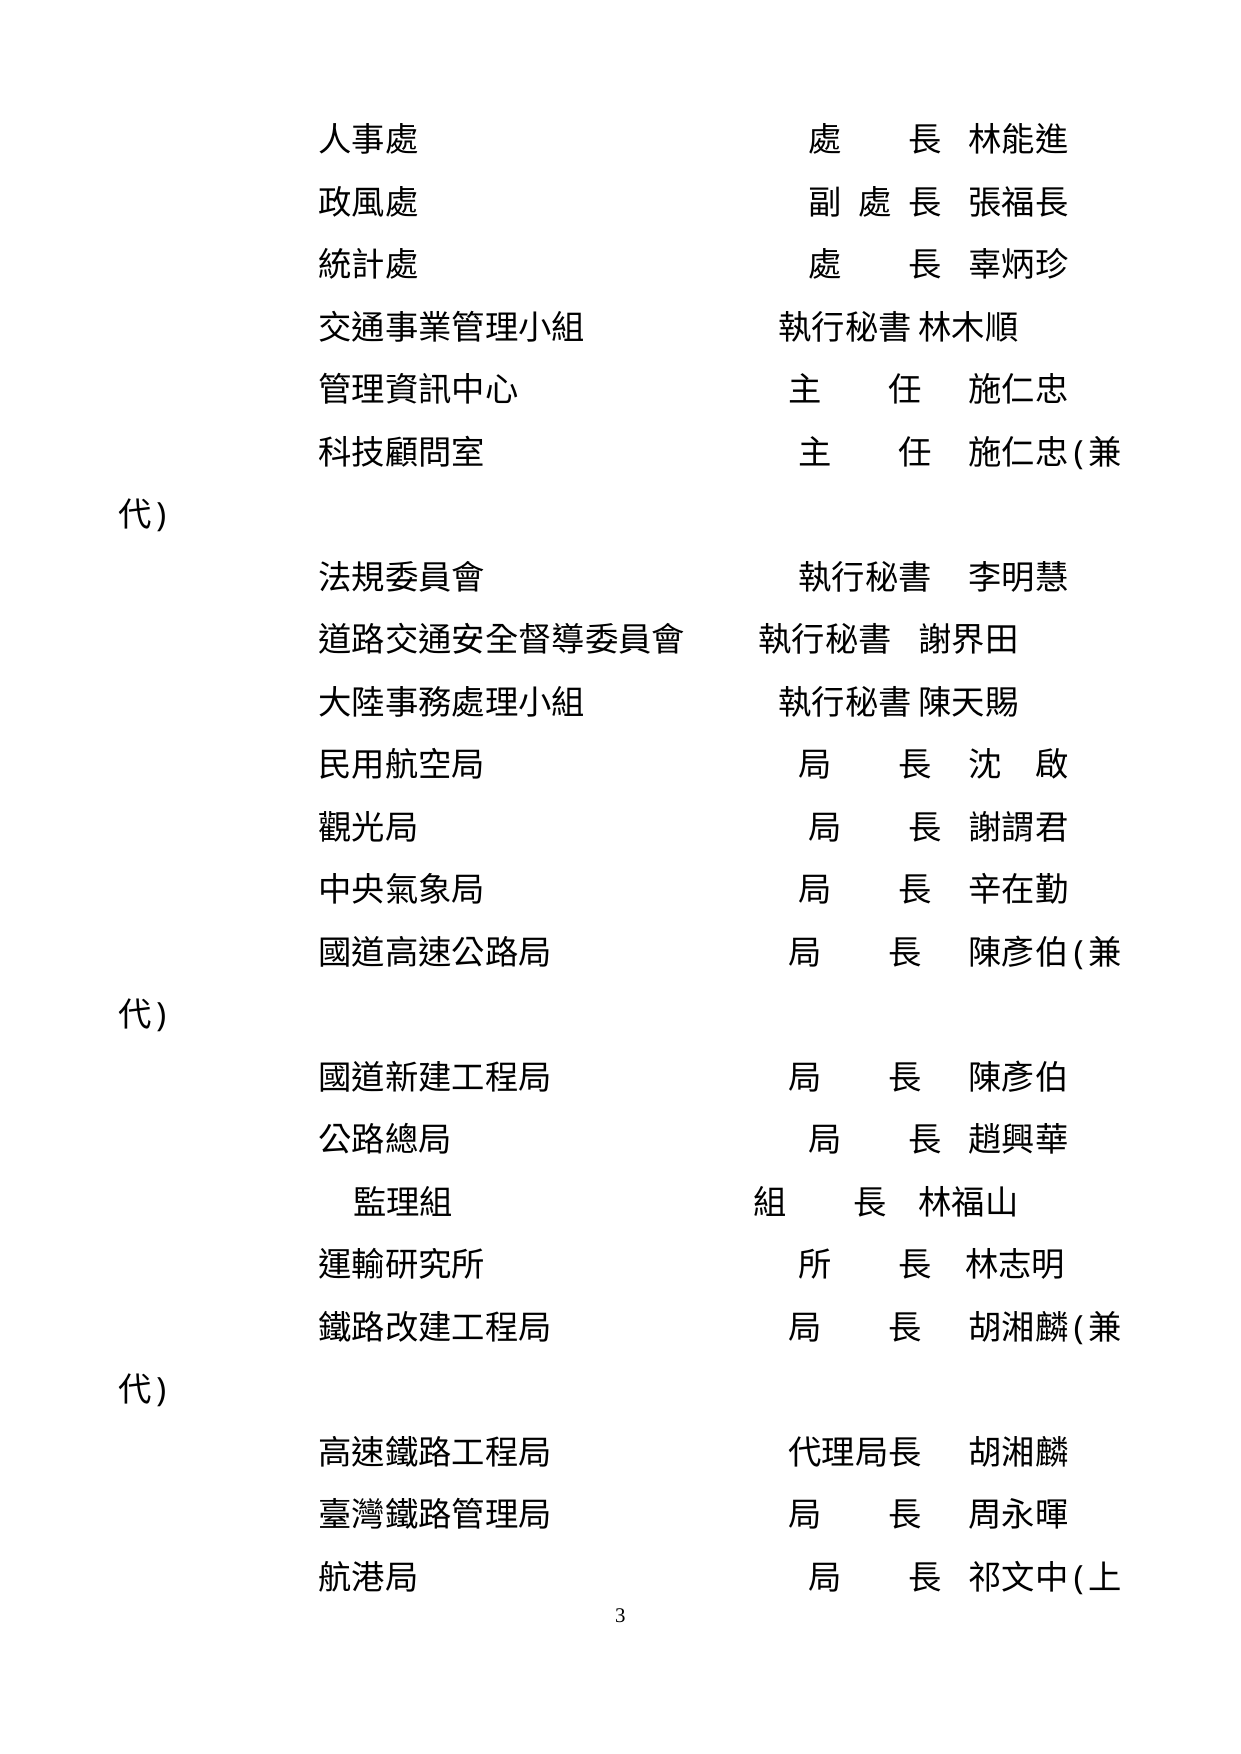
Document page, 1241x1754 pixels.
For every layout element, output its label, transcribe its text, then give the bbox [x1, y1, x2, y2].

text 科技顧問室 主 任 施仁忠(兼代) [118, 408, 1122, 533]
text 中央氣象局 局 長 辛在勤 [118, 846, 1122, 908]
text 道路交通安全督導委員會 執行秘書 謝界田 [118, 596, 1122, 658]
text 人事處 處 長 林能進 [118, 96, 1122, 158]
text 統計處 處 長 辜炳珍 [118, 221, 1122, 283]
text 大陸事務處理小組 執行秘書 陳天賜 [118, 658, 1122, 721]
text 國道新建工程局 局 長 陳彥伯 [118, 1033, 1122, 1096]
text 觀光局 局 長 謝謂君 [118, 783, 1122, 846]
text 政風處 副 處 長 張福長 [118, 158, 1122, 221]
text 航港局 局 長 祁文中(上 [118, 1533, 1122, 1596]
text 法規委員會 執行秘書 李明慧 [118, 533, 1122, 596]
text 民用航空局 局 長 沈 啟 [118, 721, 1122, 783]
text 管理資訊中心 主 任 施仁忠 [118, 346, 1122, 408]
text 交通事業管理小組 執行秘書 林木順 [118, 283, 1122, 346]
text 運輸研究所 所 長 林志明 [118, 1221, 1122, 1283]
text 監理組 組 長 林福山 [118, 1158, 1122, 1221]
text 高速鐵路工程局 代理局長 胡湘麟 [118, 1408, 1122, 1471]
text 公路總局 局 長 趙興華 [118, 1096, 1122, 1158]
text 國道高速公路局 局 長 陳彥伯(兼代) [118, 908, 1122, 1033]
text 鐵路改建工程局 局 長 胡湘麟(兼代) [118, 1283, 1122, 1408]
text 臺灣鐵路管理局 局 長 周永暉 [118, 1471, 1122, 1533]
